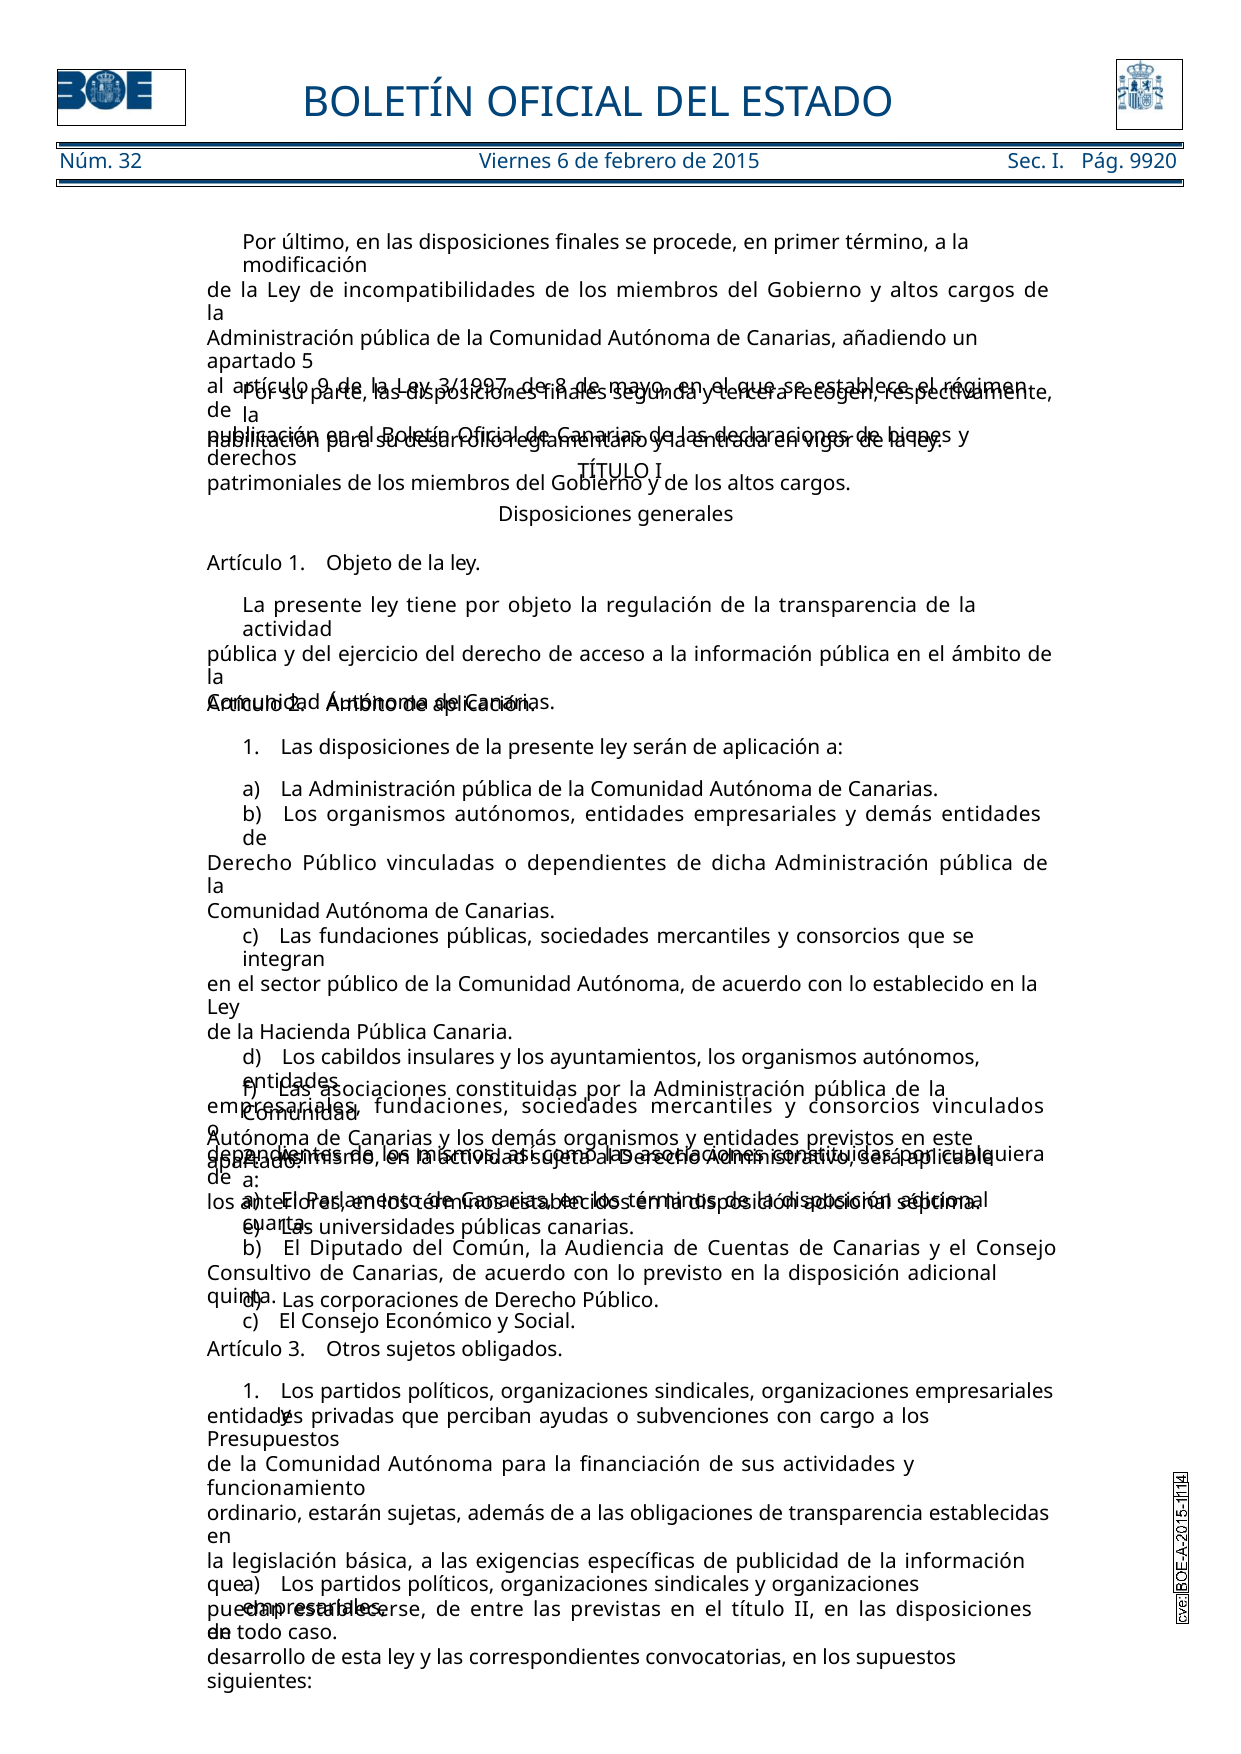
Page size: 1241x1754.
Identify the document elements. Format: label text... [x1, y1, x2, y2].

text Por último, en las disposiciones finales se procede, en primer término, a la modificación [242, 231, 1059, 277]
picture [1117, 60, 1182, 129]
text Administración pública de la Comunidad Autónoma de Canarias, añadiendo un apartado 5 [207, 327, 1059, 373]
text patrimoniales de los miembros del Gobierno y de los altos cargos. [652, 472, 1059, 495]
text Consultivo de Canarias, de acuerdo con lo previsto en la disposición adicional quinta. [207, 1262, 1058, 1308]
text Artículo 3. Otros sujetos obligados. [207, 1337, 570, 1361]
text Sec. I. Pág. 9920 [1007, 150, 1206, 173]
text Autónoma de Canarias y los demás organismos y entidades previstos en este apartado. [207, 1127, 1058, 1173]
text Los partidos políticos, organizaciones sindicales, organizaciones empresariales y [280, 1380, 1058, 1405]
text entidades privadas que perciban ayudas o subvenciones con cargo a los Presupuestos [207, 1405, 1059, 1452]
picture [1174, 1497, 1188, 1592]
text habilitación para su desarrollo reglamentario y la entrada en vigor de la ley. [207, 429, 1058, 452]
text Comunidad Autónoma de Canarias. [207, 900, 1059, 923]
text TÍTULO I [577, 460, 688, 483]
text de la Comunidad Autónoma para la financiación de sus actividades y funcionamiento [207, 1453, 1059, 1500]
text la legislación básica, a las exigencias específicas de publicidad de la información que [207, 1550, 1059, 1596]
text d) Las corporaciones de Derecho Público. [242, 1289, 670, 1312]
text en todo caso. [207, 1621, 1058, 1644]
picture [57, 143, 1183, 148]
text f) Las asociaciones constituidas por la Administración pública de la Comunidad [242, 1078, 1058, 1125]
text dependientes de los mismos, así como las asociaciones constituidas por cualquiera de [1006, 1143, 1059, 1189]
text b) Los organismos autónomos, entidades empresariales y demás entidades de [242, 803, 1059, 850]
text La presente ley tiene por objeto la regulación de la transparencia de la actividad [242, 594, 1058, 641]
text Comunidad Autónoma de Canarias. [335, 691, 1058, 714]
text ordinario, estarán sujetas, además de a las obligaciones de transparencia establecidas en [207, 1502, 1059, 1548]
text Derecho Público vinculadas o dependientes de dicha Administración pública de la [207, 852, 1059, 898]
text a) El Parlamento de Canarias, en los términos de la disposición adicional cuarta. [242, 1189, 1058, 1235]
picture [57, 180, 1183, 186]
text puedan establecerse, de entre las previstas en el título II, en las disposiciones de [207, 1598, 572, 1621]
text Artículo 1. Objeto de la ley. [207, 552, 495, 575]
text desarrollo de esta ley y las correspondientes convocatorias, en los supuestos siguientes: [207, 1646, 1059, 1693]
text 2. Asimismo, en la actividad sujeta al Derecho Administrativo, será aplicable a: [242, 1146, 1006, 1189]
text 1. [242, 736, 280, 759]
text patrimoniales de los miembros del Gobierno y de los altos cargos. [207, 472, 652, 495]
text b) El Diputado del Común, la Audiencia de Cuentas de Canarias y el Consejo [242, 1237, 1058, 1260]
text publicación en el Boletín Oficial de Canarias de las declaraciones de bienes y derechos [207, 423, 1059, 470]
text Artículo 2. Ámbito de aplicación. [207, 693, 544, 716]
text a) Los partidos políticos, organizaciones sindicales y organizaciones empresariales, [242, 1573, 1058, 1619]
text c) Las fundaciones públicas, sociedades mercantiles y consorcios que se integran [242, 925, 1059, 971]
text Viernes 6 de febrero de 2015 [479, 150, 786, 173]
text Disposiciones generales [498, 503, 767, 526]
text a) La Administración pública de la Comunidad Autónoma de Canarias. [242, 778, 1059, 802]
text c) El Consejo Económico y Social. [242, 1310, 1058, 1333]
text Núm. 32 [59, 150, 165, 173]
text de la Hacienda Pública Canaria. [207, 1021, 1059, 1044]
text en el sector público de la Comunidad Autónoma, de acuerdo con lo establecido en la Ley [207, 973, 1059, 1019]
text pública y del ejercicio del derecho de acceso a la información pública en el ámbito de la [207, 642, 1058, 689]
text Por su parte, las disposiciones finales segunda y tercera recogen, respectivamente, la [242, 381, 1058, 427]
picture [58, 70, 185, 125]
picture [1174, 1483, 1188, 1496]
text d) Los cabildos insulares y los ayuntamientos, los organismos autónomos, entidades [242, 1046, 1059, 1093]
picture [1177, 1595, 1188, 1623]
text 1. [242, 1380, 280, 1403]
text empresariales, fundaciones, sociedades mercantiles y consorcios vinculados o [207, 1094, 1059, 1141]
picture [1174, 1473, 1187, 1482]
text al artículo 9 de la Ley 3/1997, de 8 de mayo, en el que se establece el régimen de [207, 375, 1059, 422]
text Las disposiciones de la presente ley serán de aplicación a: [280, 736, 848, 759]
text de la Ley de incompatibilidades de los miembros del Gobierno y altos cargos de la [207, 279, 1059, 325]
text BOLETÍN OFICIAL DEL ESTADO [302, 79, 963, 126]
